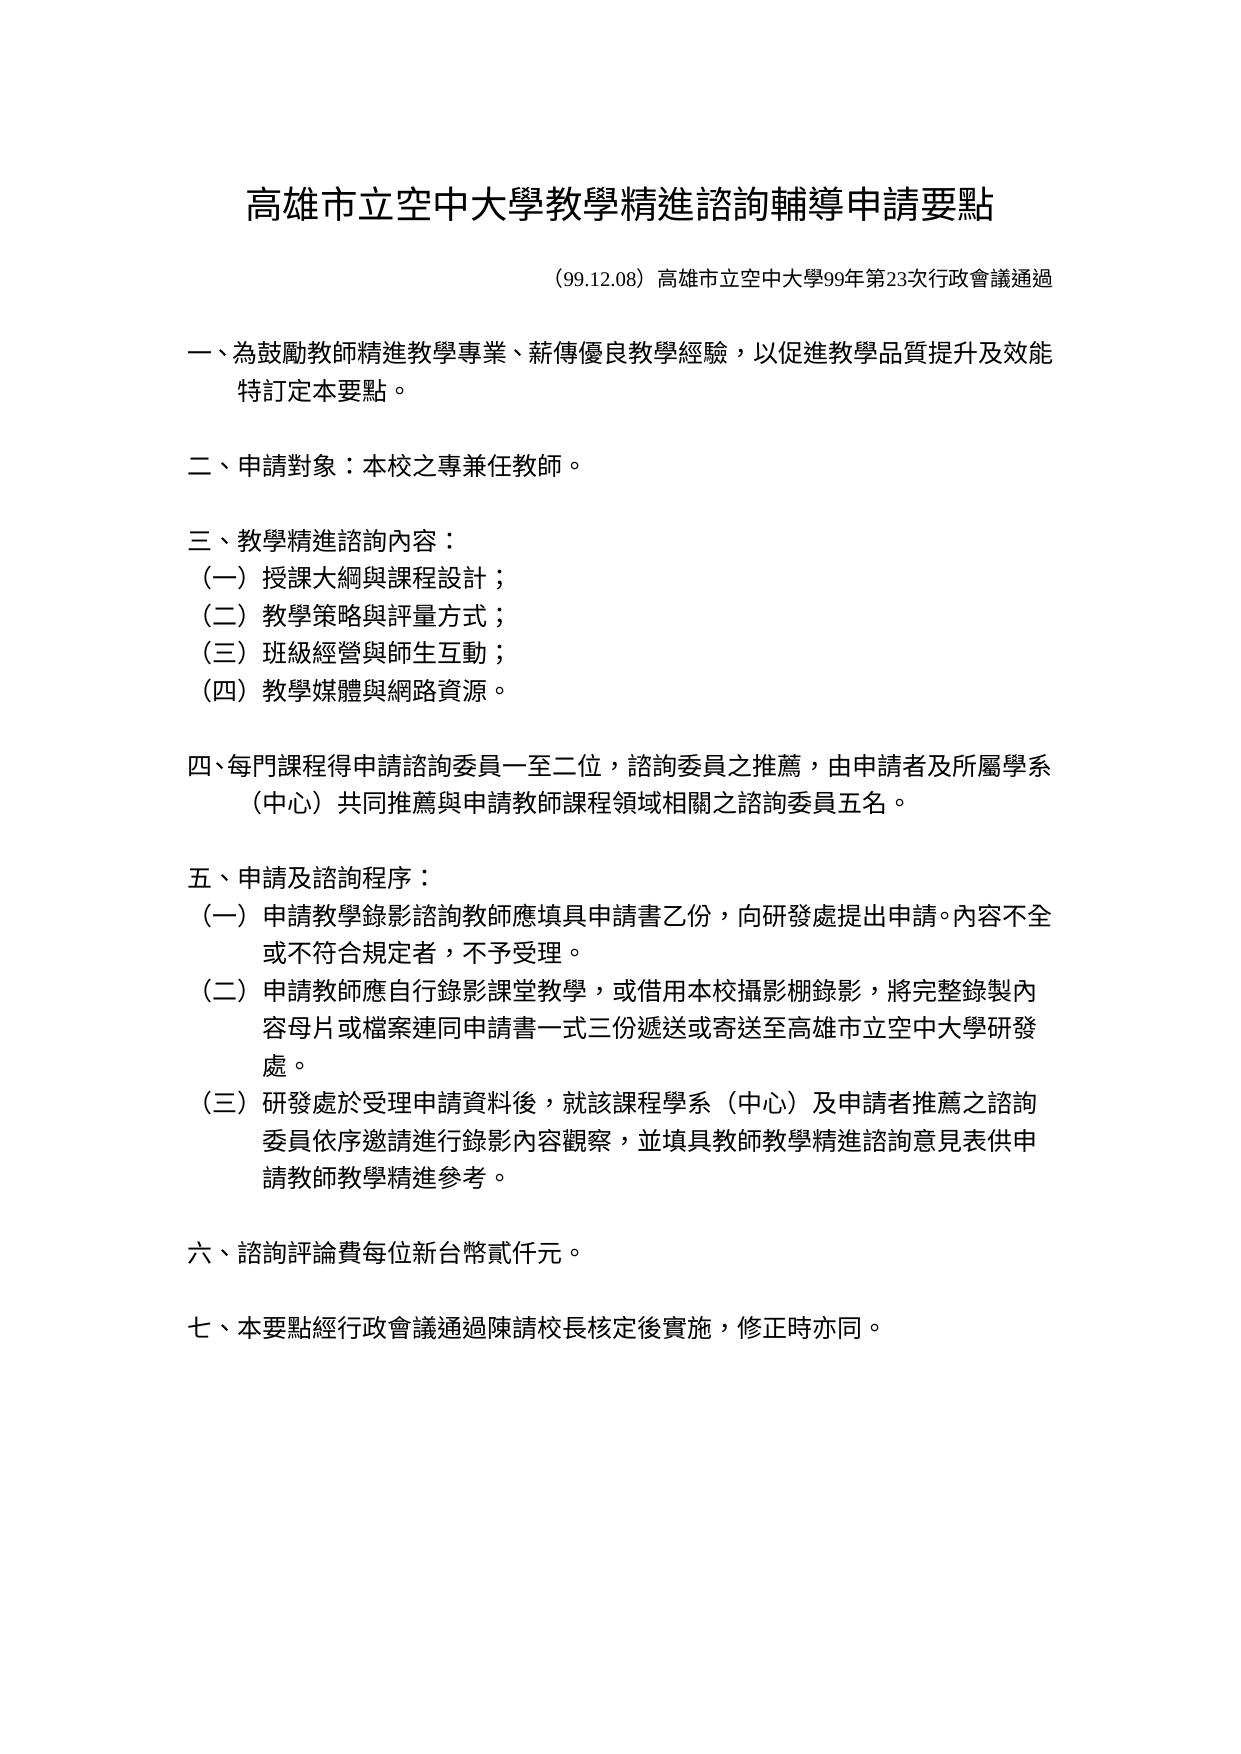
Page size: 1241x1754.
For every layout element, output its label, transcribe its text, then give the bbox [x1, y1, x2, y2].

text （四）教學媒體與網路資源。 [187, 671, 1053, 708]
text （三）研發處於受理申請資料後，就該課程學系（中心）及申請者推薦之諮詢委員依序邀請進行錄影內容觀察，並填具教師教學精進諮詢意見表供申請教師教學精進參考。 [187, 1083, 1053, 1196]
text 三、教學精進諮詢內容： [187, 521, 1053, 558]
text （二）教學策略與評量方式； [187, 596, 1053, 633]
text 六、諮詢評論費每位新台幣貳仟元。 [187, 1233, 1053, 1271]
text （二）申請教師應自行錄影課堂教學，或借用本校攝影棚錄影，將完整錄製內容母片或檔案連同申請書一式三份遞送或寄送至高雄市立空中大學研發處。 [187, 971, 1053, 1083]
text （一）申請教學錄影諮詢教師應填具申請書乙份，向研發處提出申請。內容不全或不符合規定者，不予受理。 [187, 896, 1053, 971]
text （三）班級經營與師生互動； [187, 633, 1053, 671]
text 高雄市立空中大學教學精進諮詢輔導申請要點 [187, 164, 1053, 239]
text 二、申請對象：本校之專兼任教師。 [187, 446, 1053, 483]
text 四、每門課程得申請諮詢委員一至二位，諮詢委員之推薦，由申請者及所屬學系（中心）共同推薦與申請教師課程領域相關之諮詢委員五名。 [187, 746, 1053, 821]
text 七、本要點經行政會議通過陳請校長核定後實施，修正時亦同。 [187, 1308, 1053, 1346]
text （一）授課大綱與課程設計； [187, 558, 1053, 596]
text （99.12.08）高雄市立空中大學99年第23次行政會議通過 [187, 258, 1053, 296]
text 一、為鼓勵教師精進教學專業、薪傳優良教學經驗，以促進教學品質提升及效能，特訂定本要點。 [187, 333, 1053, 408]
text 五、申請及諮詢程序： [187, 858, 1053, 896]
